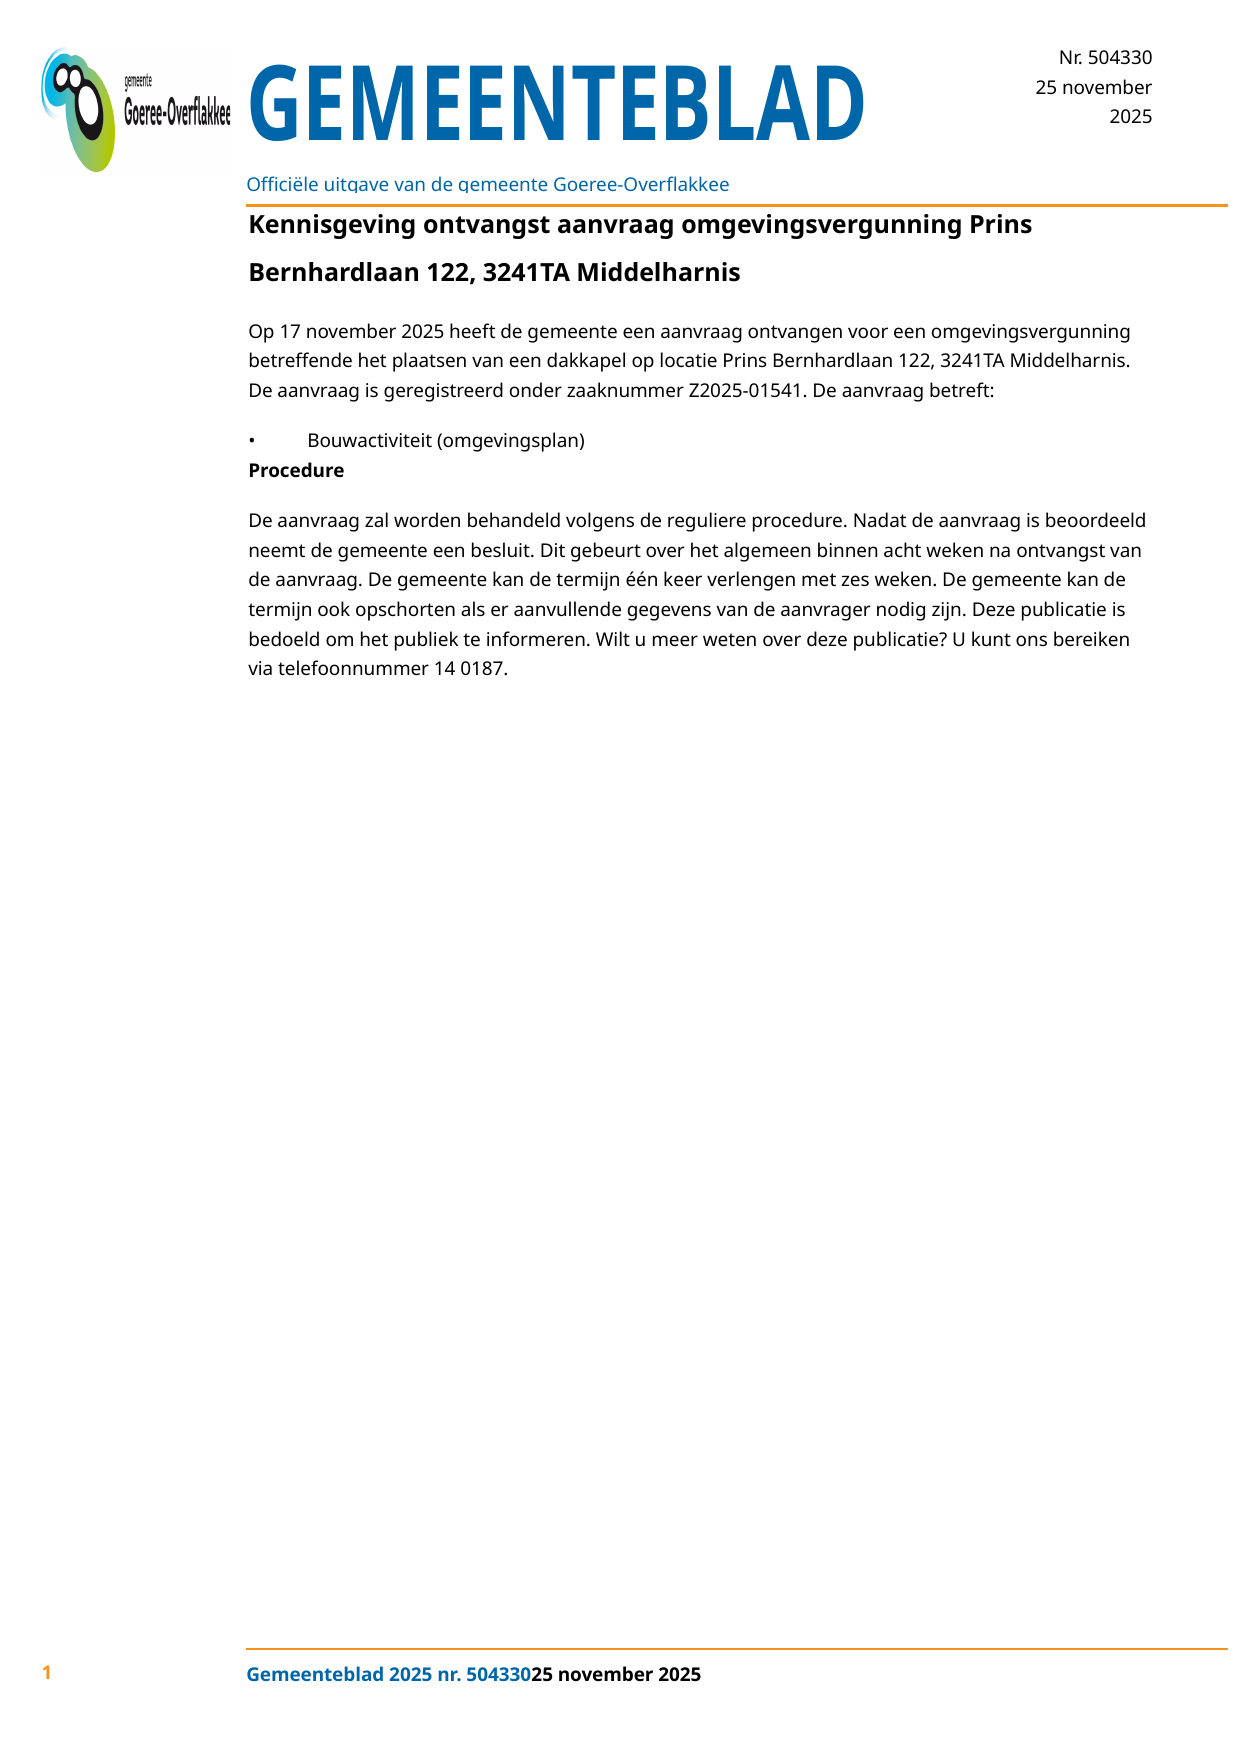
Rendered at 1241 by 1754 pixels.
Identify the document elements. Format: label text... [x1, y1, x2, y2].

text Op 17 november 2025 heeft de gemeente een aanvraag ontvangen voor een omgevingsvergunning betreffende het plaatsen van een dakkapel op locatie Prins Bernhardlaan 122, 3241TA Middelharnis. De aanvraag is geregistreerd onder zaaknummer Z2025-01541. De aanvraag betreft: [248, 318, 1152, 403]
text Procedure [248, 457, 1152, 483]
text De aanvraag zal worden behandeld volgens de reguliere procedure. Nadat de aanvraag is beoordeeld neemt de gemeente een besluit. Dit gebeurt over het algemeen binnen acht weken na ontvangst van de aanvraag. De gemeente kan de termijn één keer verlengen met zes weken. De gemeente kan de termijn ook opschorten als er aanvullende gegevens van de aanvrager nodig zijn. Deze publicatie is bedoeld om het publiek te informeren. Wilt u meer weten over deze publicatie? U kunt ons bereiken via telefoonnummer 14 0187. [248, 507, 1152, 681]
text Kennisgeving ontvangst aanvraag omgevingsvergunning Prins Bernhardlaan 122, 3241TA Middelharnis [248, 207, 1152, 288]
list Bouwactiviteit (omgevingsplan) [248, 427, 1152, 453]
picture [41, 47, 231, 172]
